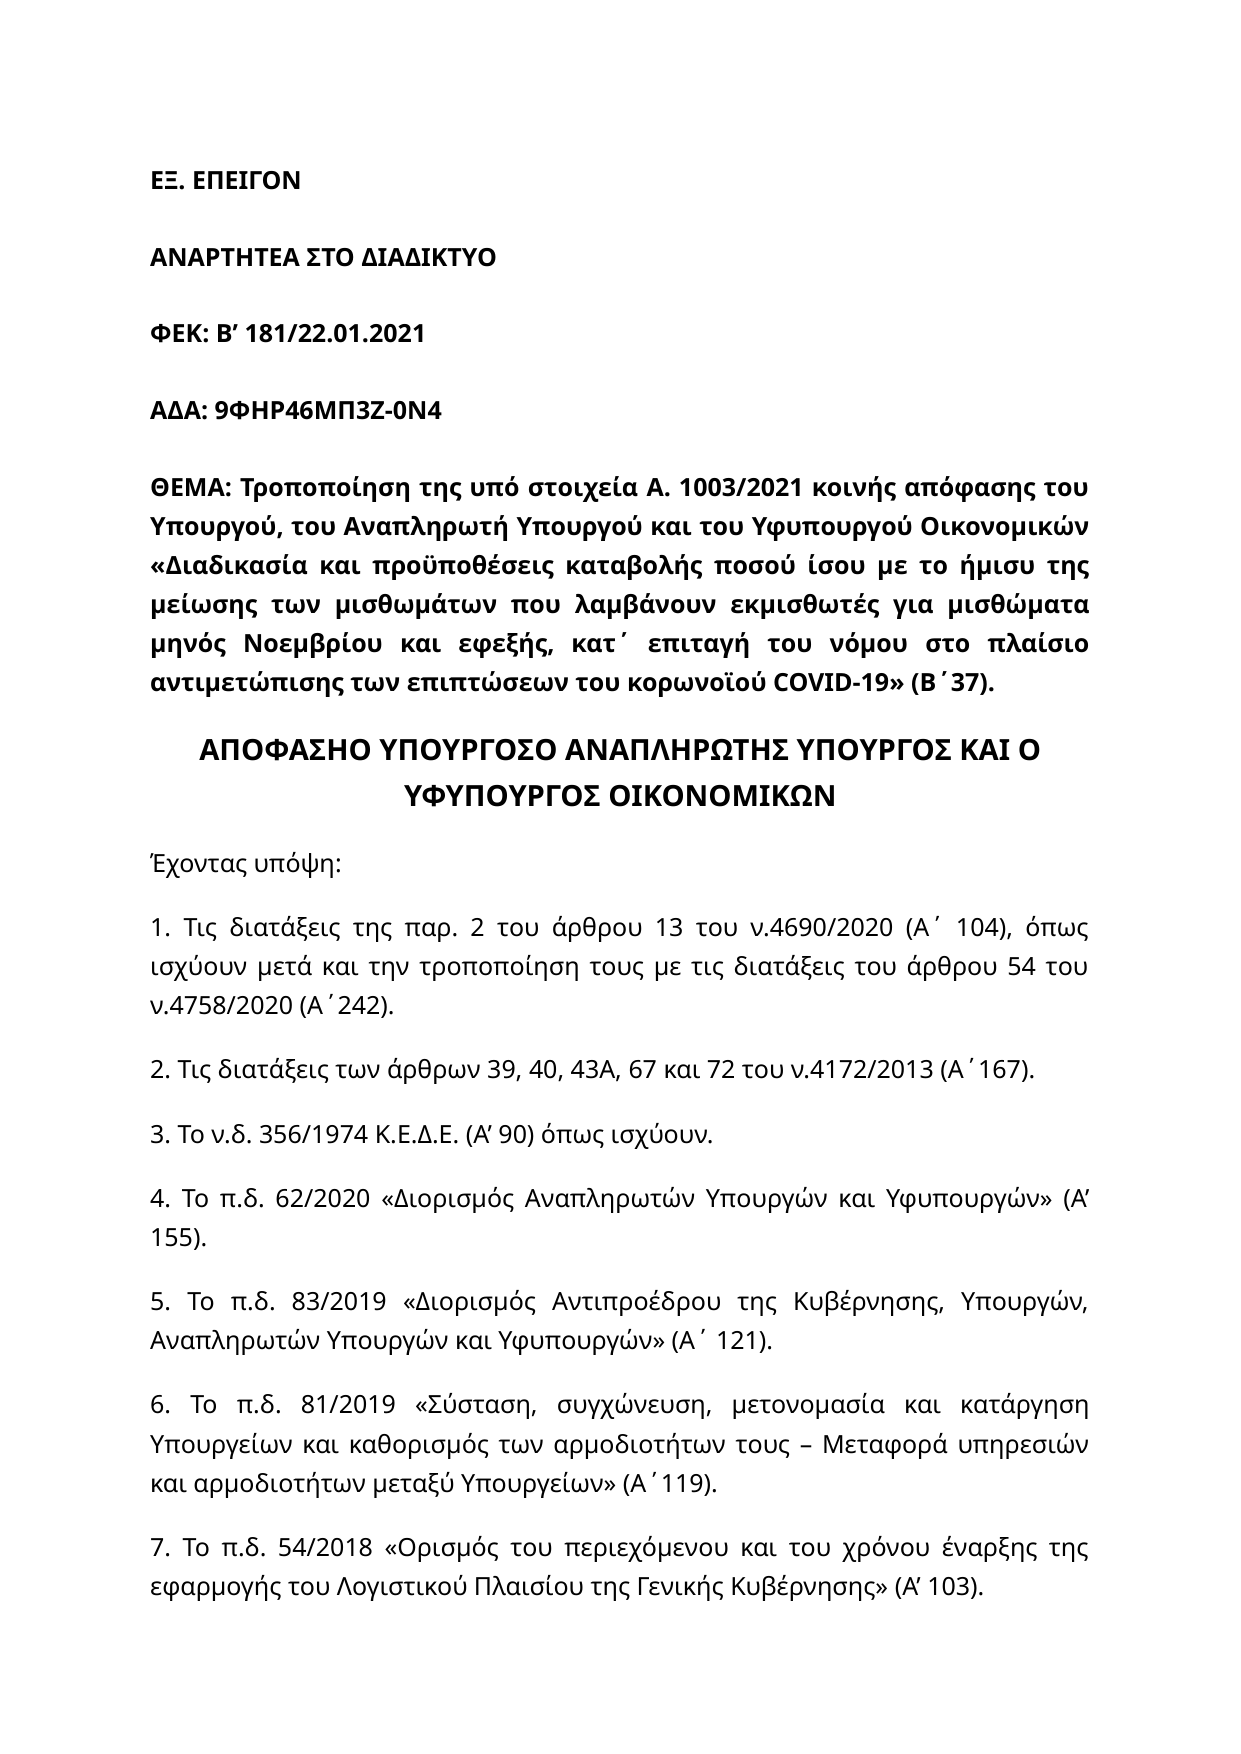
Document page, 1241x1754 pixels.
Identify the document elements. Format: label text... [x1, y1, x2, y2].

title ΕΞ. ΕΠΕΙΓΟΝ [150, 162, 1090, 197]
text ΑΠΟΦΑΣΗΟ ΥΠΟΥΡΓΟΣΟ ΑΝΑΠΛΗΡΩΤΗΣ ΥΠΟΥΡΓΟΣ ΚΑΙ Ο ΥΦΥΠΟΥΡΓΟΣ ΟΙΚΟΝΟΜΙΚΩΝ [150, 729, 1090, 814]
text 2. Τις διατάξεις των άρθρων 39, 40, 43Α, 67 και 72 του ν.4172/2013 (Α΄167). [150, 1052, 1090, 1086]
text 4. Το π.δ. 62/2020 «Διορισμός Αναπληρωτών Υπουργών και Υφυπουργών» (Α’ 155). [150, 1180, 1090, 1254]
title ΦΕΚ: Β’ 181/22.01.2021 [150, 316, 1090, 350]
text 7. Το π.δ. 54/2018 «Ορισμός του περιεχόμενου και του χρόνου έναρξης της εφαρμογής του Λογιστικού Πλαισίου της Γενικής Κυβέρνησης» (Α’ 103). [150, 1529, 1090, 1603]
title ΑΔΑ: 9ΦΗΡ46ΜΠ3Ζ-0Ν4 [150, 392, 1090, 427]
text 3. Το ν.δ. 356/1974 Κ.Ε.Δ.Ε. (Α’ 90) όπως ισχύουν. [150, 1116, 1090, 1150]
title ΑΝΑΡΤΗΤΕΑ ΣΤΟ ΔΙΑΔΙΚΤΥΟ [150, 239, 1090, 273]
text Έχοντας υπόψη: [150, 845, 1090, 879]
text 5. Το π.δ. 83/2019 «Διορισμός Αντιπροέδρου της Κυβέρνησης, Υπουργών, Αναπληρωτών Υπουργών και Υφυπουργών» (Α΄ 121). [150, 1284, 1090, 1357]
text 1. Τις διατάξεις της παρ. 2 του άρθρου 13 του ν.4690/2020 (Α΄ 104), όπως ισχύουν μετά και την τροποποίηση τους με τις διατάξεις του άρθρου 54 του ν.4758/2020 (Α΄242). [150, 909, 1090, 1022]
text ΘΕΜΑ: Τροποποίηση της υπό στοιχεία Α. 1003/2021 κοινής απόφασης του Υπουργού, του Αναπληρωτή Υπουργού και του Υφυπουργού Οικονομικών «Διαδικασία και προϋποθέσεις καταβολής ποσού ίσου με το ήμισυ της μείωσης των μισθωμάτων που λαμβάνουν εκμισθωτές για μισθώματα μηνός Νοεμβρίου και εφεξής, κατ΄ επιταγή του νόμου στο πλαίσιο αντιμετώπισης των επιπτώσεων του κορωνοϊού COVID-19» (Β΄37). [150, 469, 1090, 699]
text 6. Το π.δ. 81/2019 «Σύσταση, συγχώνευση, μετονομασία και κατάργηση Υπουργείων και καθορισμός των αρμοδιοτήτων τους – Μεταφορά υπηρεσιών και αρμοδιοτήτων μεταξύ Υπουργείων» (Α΄119). [150, 1387, 1090, 1499]
